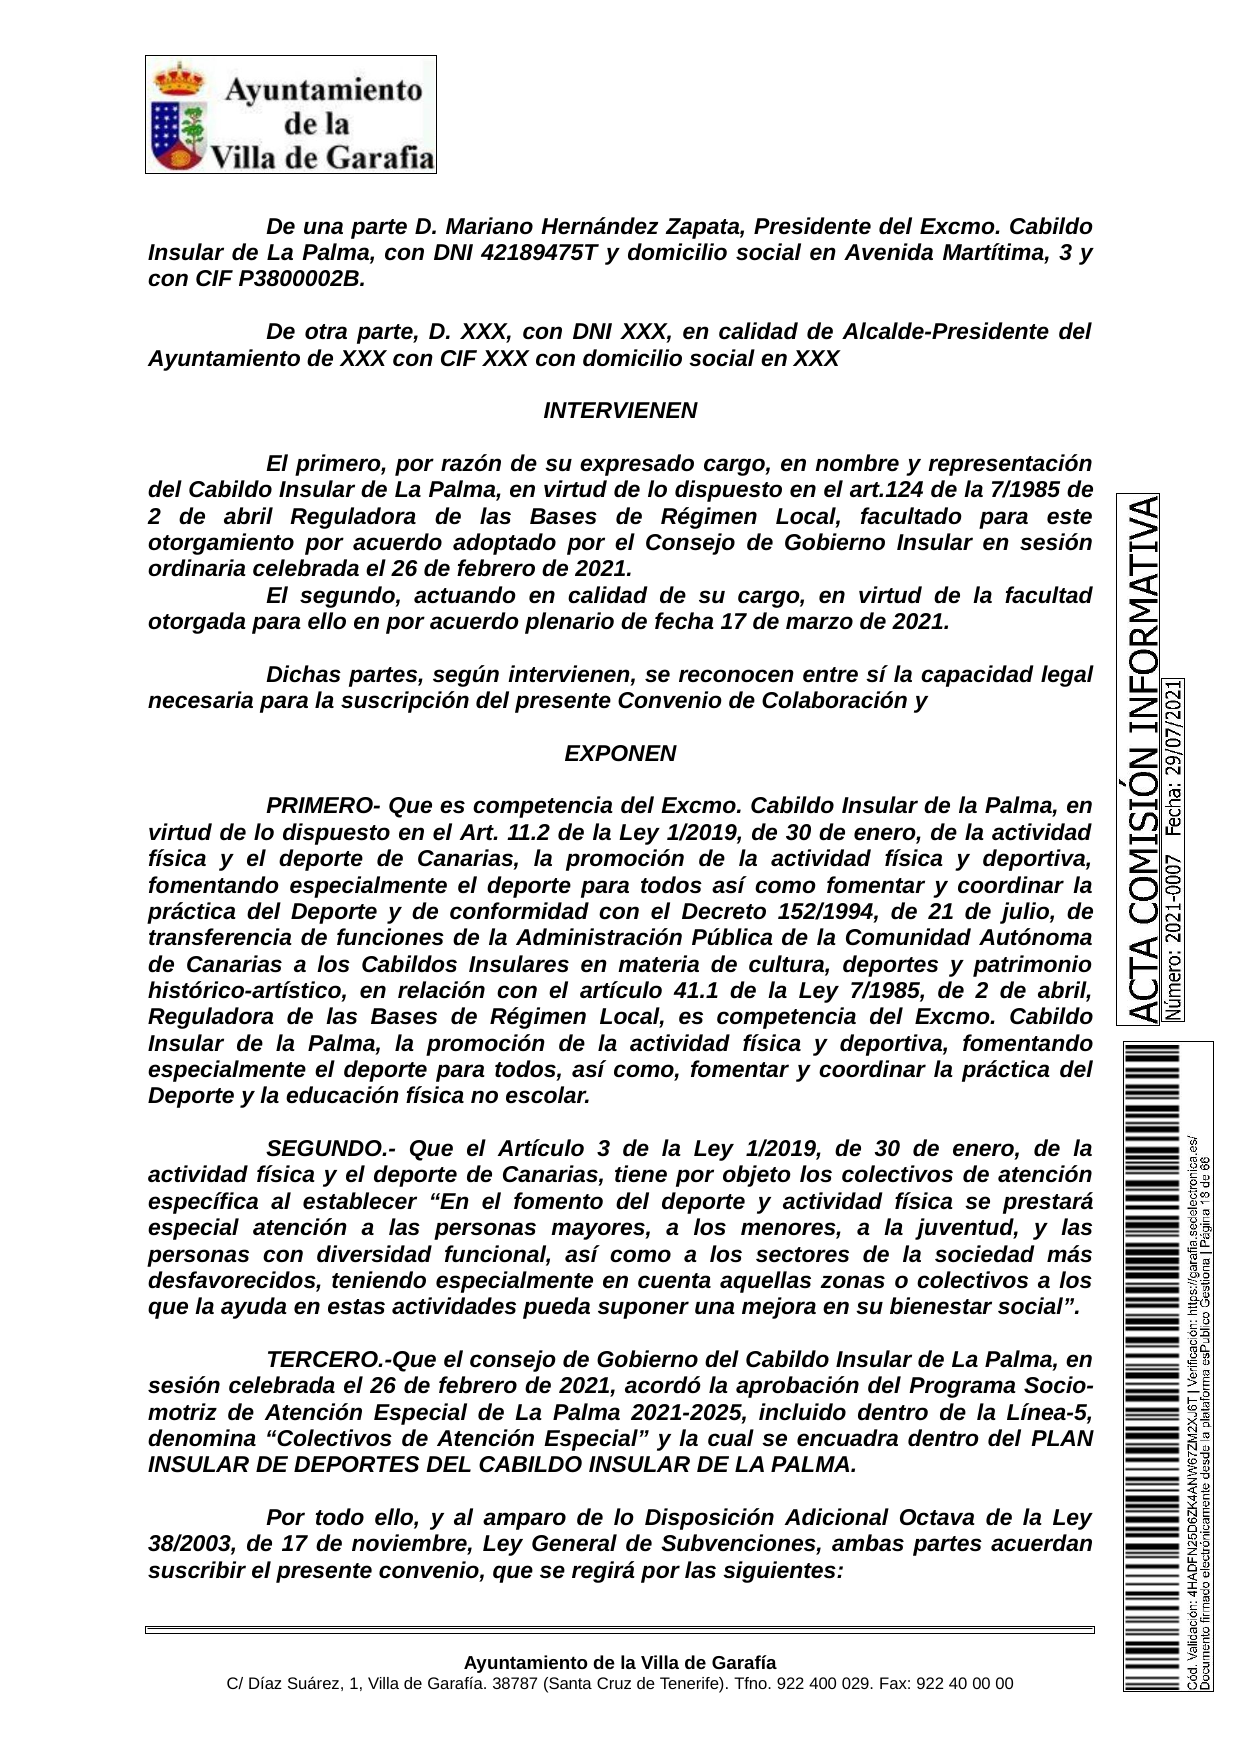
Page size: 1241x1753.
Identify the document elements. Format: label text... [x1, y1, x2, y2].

text que la ayuda en estas actividades pueda suponer una mejora en su bienestar social”. [148, 1294, 1117, 1320]
text INSULAR DE DEPORTES DEL CABILDO INSULAR DE LA PALMA. [148, 1452, 1118, 1478]
text de abril Reguladora de las Bases de Régimen Local, facultado para este [179, 504, 1117, 529]
text de Canarias a los Cabildos Insulares en materia de cultura, deportes y patrimonio [148, 952, 1117, 977]
text De otra parte, D. XXX, con DNI XXX, en calidad de Alcalde-Presidente del [266, 319, 1116, 345]
text Ayuntamiento de XXX con CIF XXX con domicilio social en XXX [148, 346, 1116, 371]
text del Cabildo Insular de La Palma, en virtud de lo dispuesto en el art.124 de la 7/1985 de [148, 477, 1117, 503]
text otorgamiento por acuerdo adoptado por el Consejo de Gobierno Insular en sesión [148, 530, 1117, 556]
text actividad física y el deporte de Canarias, tiene por objeto los colectivos de atención [148, 1162, 1117, 1188]
text personas con diversidad funcional, así como a los sectores de la sociedad más [148, 1242, 1117, 1267]
text Reguladora de las Bases de Régimen Local, es competencia del Excmo. Cabildo [148, 1004, 1117, 1030]
picture [1162, 679, 1184, 1021]
text histórico-artístico, en relación con el artículo 41.1 de la Ley 7/1985, de 2 de abril, [148, 978, 1117, 1004]
text 2 [148, 504, 179, 529]
text El segundo, actuando en calidad de su cargo, en virtud de la facultad [266, 583, 1117, 608]
text desfavorecidos, teniendo especialmente en cuenta aquellas zonas o colectivos a los [148, 1268, 1117, 1293]
text PRIMERO- Que es competencia del Excmo. Cabildo Insular de la Palma, en [266, 793, 1117, 819]
text Dichas partes, según intervienen, se reconocen entre sí la capacidad legal [266, 662, 1117, 687]
text suscribir el presente convenio, que se regirá por las siguientes: [148, 1558, 868, 1583]
text ordinaria celebrada el 26 de febrero de 2021. [148, 556, 1117, 582]
text TERCERO.-Que el consejo de Gobierno del Cabildo Insular de La Palma, en [266, 1347, 1118, 1373]
text Insular de la Palma, la promoción de la actividad física y deportiva, fomentando [148, 1031, 1117, 1056]
text Por todo ello, y al amparo de lo Disposición Adicional Octava de la Ley [266, 1505, 1116, 1531]
text otorgada para ello en por acuerdo plenario de fecha 17 de marzo de 2021. [148, 609, 1117, 635]
picture [146, 1627, 1094, 1633]
text De una parte D. Mariano Hernández Zapata, Presidente del Excmo. Cabildo [266, 214, 1117, 239]
picture [1124, 1042, 1213, 1691]
text especial atención a las personas mayores, a los menores, a la juventud, y las [148, 1215, 1117, 1241]
text motriz de Atención Especial de La Palma 2021-2025, incluido dentro de la Línea-5, [148, 1400, 1118, 1425]
text sesión celebrada el 26 de febrero de 2021, acordó la aprobación del Programa Socio- [148, 1373, 1118, 1399]
text EXPONEN [564, 741, 701, 766]
text El primero, por razón de su expresado cargo, en nombre y representación [266, 451, 1117, 477]
text necesaria para la suscripción del presente Convenio de Colaboración y [148, 688, 1117, 714]
text C/ Díaz Suárez, 1, Villa de Garafía. 38787 (Santa Cruz de Tenerife). Tfno. 922 400 029. Fax: 922 40 00 00 [226, 1674, 1039, 1693]
text virtud de lo dispuesto en el Art. 11.2 de la Ley 1/2019, de 30 de enero, de la actividad [148, 820, 1117, 846]
text 38/2003, de 17 de noviembre, Ley General de Subvenciones, ambas partes acuerdan [148, 1531, 1117, 1557]
text INTERVIENEN [543, 398, 722, 424]
text física y el deporte de Canarias, la promoción de la actividad física y deportiva, [148, 846, 1117, 872]
text especialmente el deporte para todos, así como, fomentar y coordinar la práctica del [148, 1057, 1117, 1083]
text SEGUNDO.- Que el Artículo 3 de la Ley 1/2019, de 30 de enero, de la [266, 1136, 1117, 1162]
text con CIF P3800002B. [148, 266, 1117, 292]
text práctica del Deporte y de conformidad con el Decreto 152/1994, de 21 de julio, de [148, 899, 1117, 924]
text Insular de La Palma, con DNI 42189475T y domicilio social en Avenida Martítima, 3 y [148, 240, 1117, 266]
picture [1117, 494, 1159, 1025]
text transferencia de funciones de la Administración Pública de la Comunidad Autónoma [148, 925, 1117, 951]
text Deporte y la educación física no escolar. [148, 1083, 1117, 1109]
text fomentando especialmente el deporte para todos así como fomentar y coordinar la [148, 873, 1117, 898]
picture [146, 56, 436, 173]
text denomina “Colectivos de Atención Especial” y la cual se encuadra dentro del PLAN [148, 1426, 1118, 1452]
text Ayuntamiento de la Villa de Garafía [463, 1653, 1039, 1674]
text específica al establecer “En el fomento del deporte y actividad física se prestará [148, 1189, 1117, 1214]
